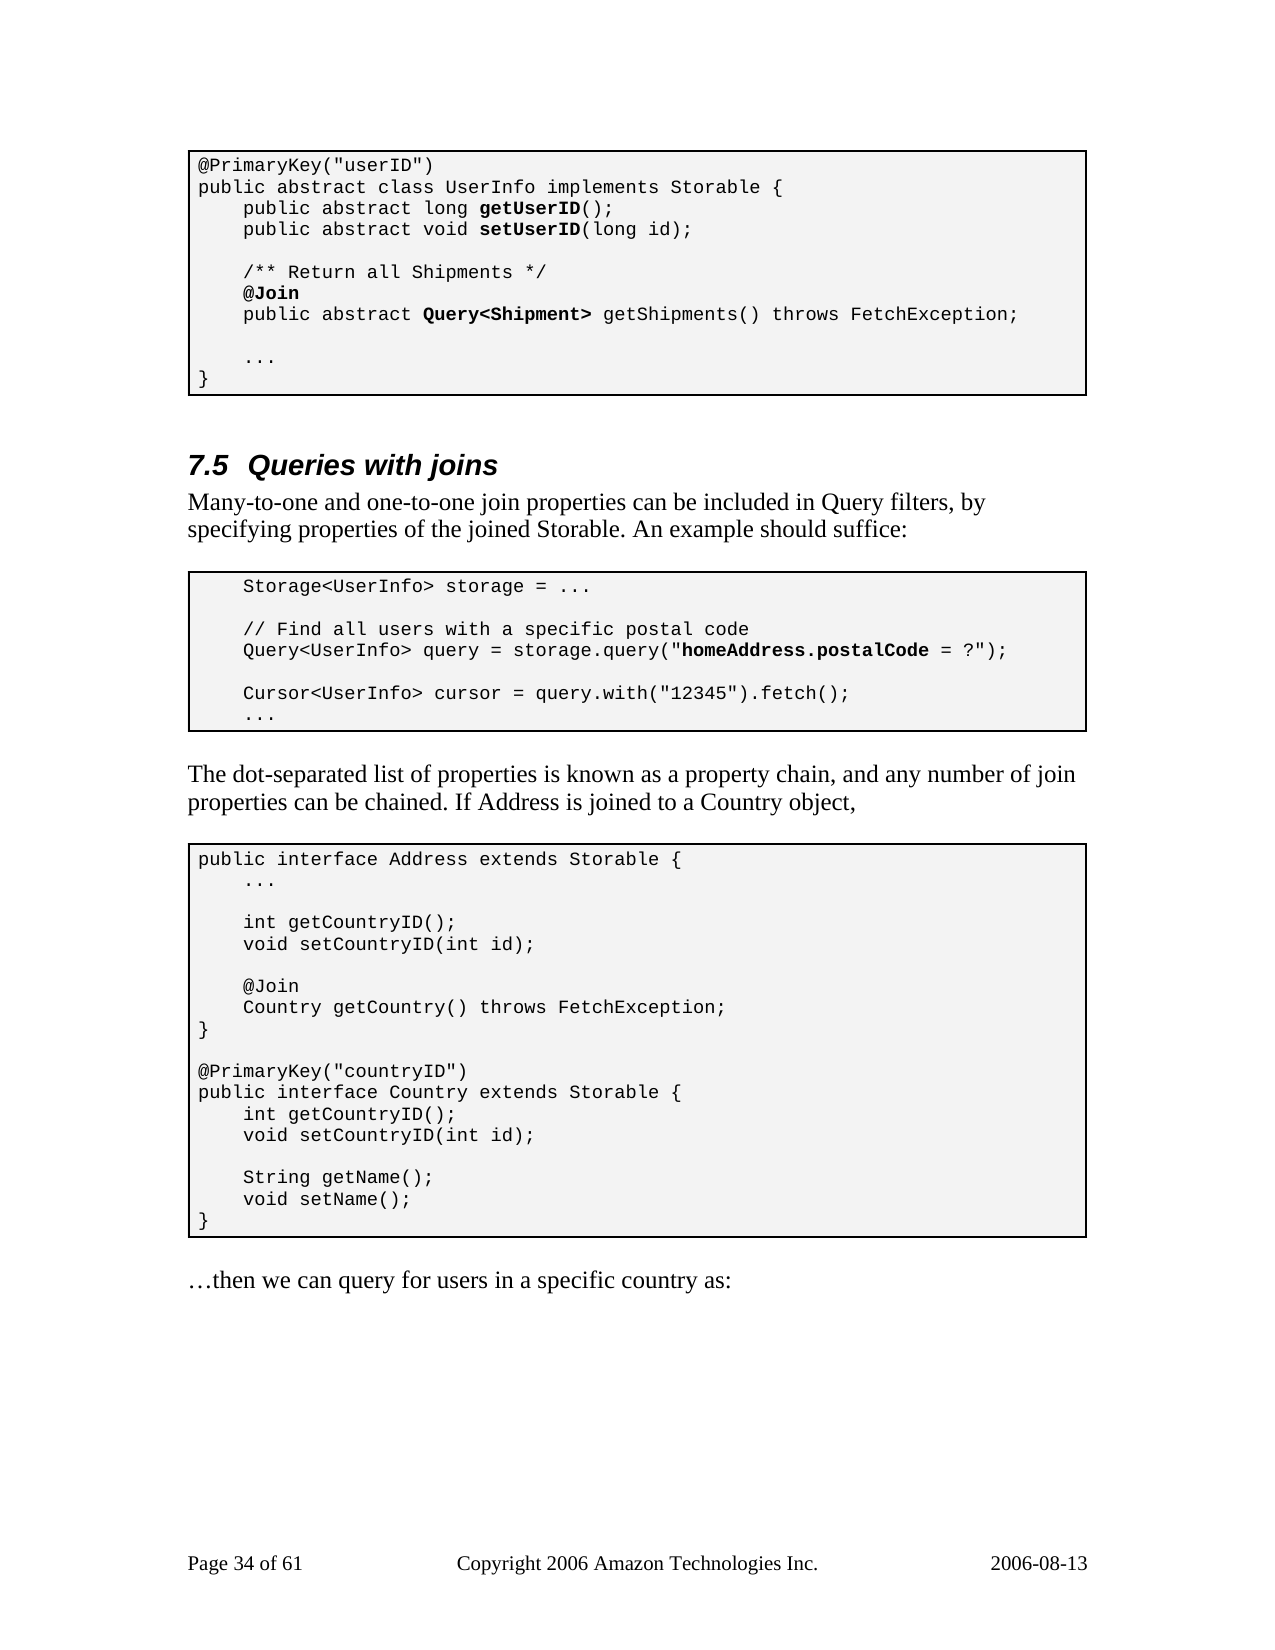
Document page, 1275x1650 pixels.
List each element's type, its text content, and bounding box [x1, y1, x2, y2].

text } [190, 362, 1085, 394]
text ... [190, 698, 1085, 730]
text @PrimaryKey("countryID") [190, 1056, 1085, 1077]
text public interface Address extends Storable { [190, 845, 1085, 864]
text @Join [190, 971, 1085, 992]
text public interface Country extends Storable { [190, 1077, 1085, 1098]
text } [190, 1204, 1085, 1236]
text public abstract class UserInfo implements Storable { [190, 171, 1085, 192]
text } [190, 1013, 1085, 1034]
text …then we can query for users in a specific country as: [187, 1266, 1087, 1293]
text void setName(); [190, 1183, 1085, 1204]
text Storage<UserInfo> storage = ... [190, 573, 1085, 592]
text String getName(); [190, 1162, 1085, 1183]
text ... [190, 864, 1085, 886]
text ... [190, 341, 1085, 362]
text Query<UserInfo> query = storage.query("homeAddress.postalCode = ?"); [190, 635, 1085, 656]
text void setCountryID(int id); [190, 928, 1085, 949]
text public abstract long getUserID(); [190, 192, 1085, 214]
text @PrimaryKey("userID") [190, 152, 1085, 171]
text void setCountryID(int id); [190, 1119, 1085, 1141]
text public abstract Query<Shipment> getShipments() throws FetchException; [190, 299, 1085, 320]
text @Join [190, 277, 1085, 299]
text int getCountryID(); [190, 1098, 1085, 1119]
text Many-to-one and one-to-one join properties can be included in Query filters, by specifying properties of the joined Storable. An example should suffice: [187, 488, 1087, 543]
text /** Return all Shipments */ [190, 256, 1085, 277]
text Cursor<UserInfo> cursor = query.with("12345").fetch(); [190, 677, 1085, 698]
text // Find all users with a specific postal code [190, 613, 1085, 635]
text public abstract void setUserID(long id); [190, 214, 1085, 235]
text int getCountryID(); [190, 907, 1085, 928]
text Country getCountry() throws FetchException; [190, 992, 1085, 1013]
subtitle Queries with joins [187, 449, 1087, 482]
text The dot-separated list of properties is known as a property chain, and any number of join properties can be chained. If Address is joined to a Country object, [187, 760, 1087, 815]
